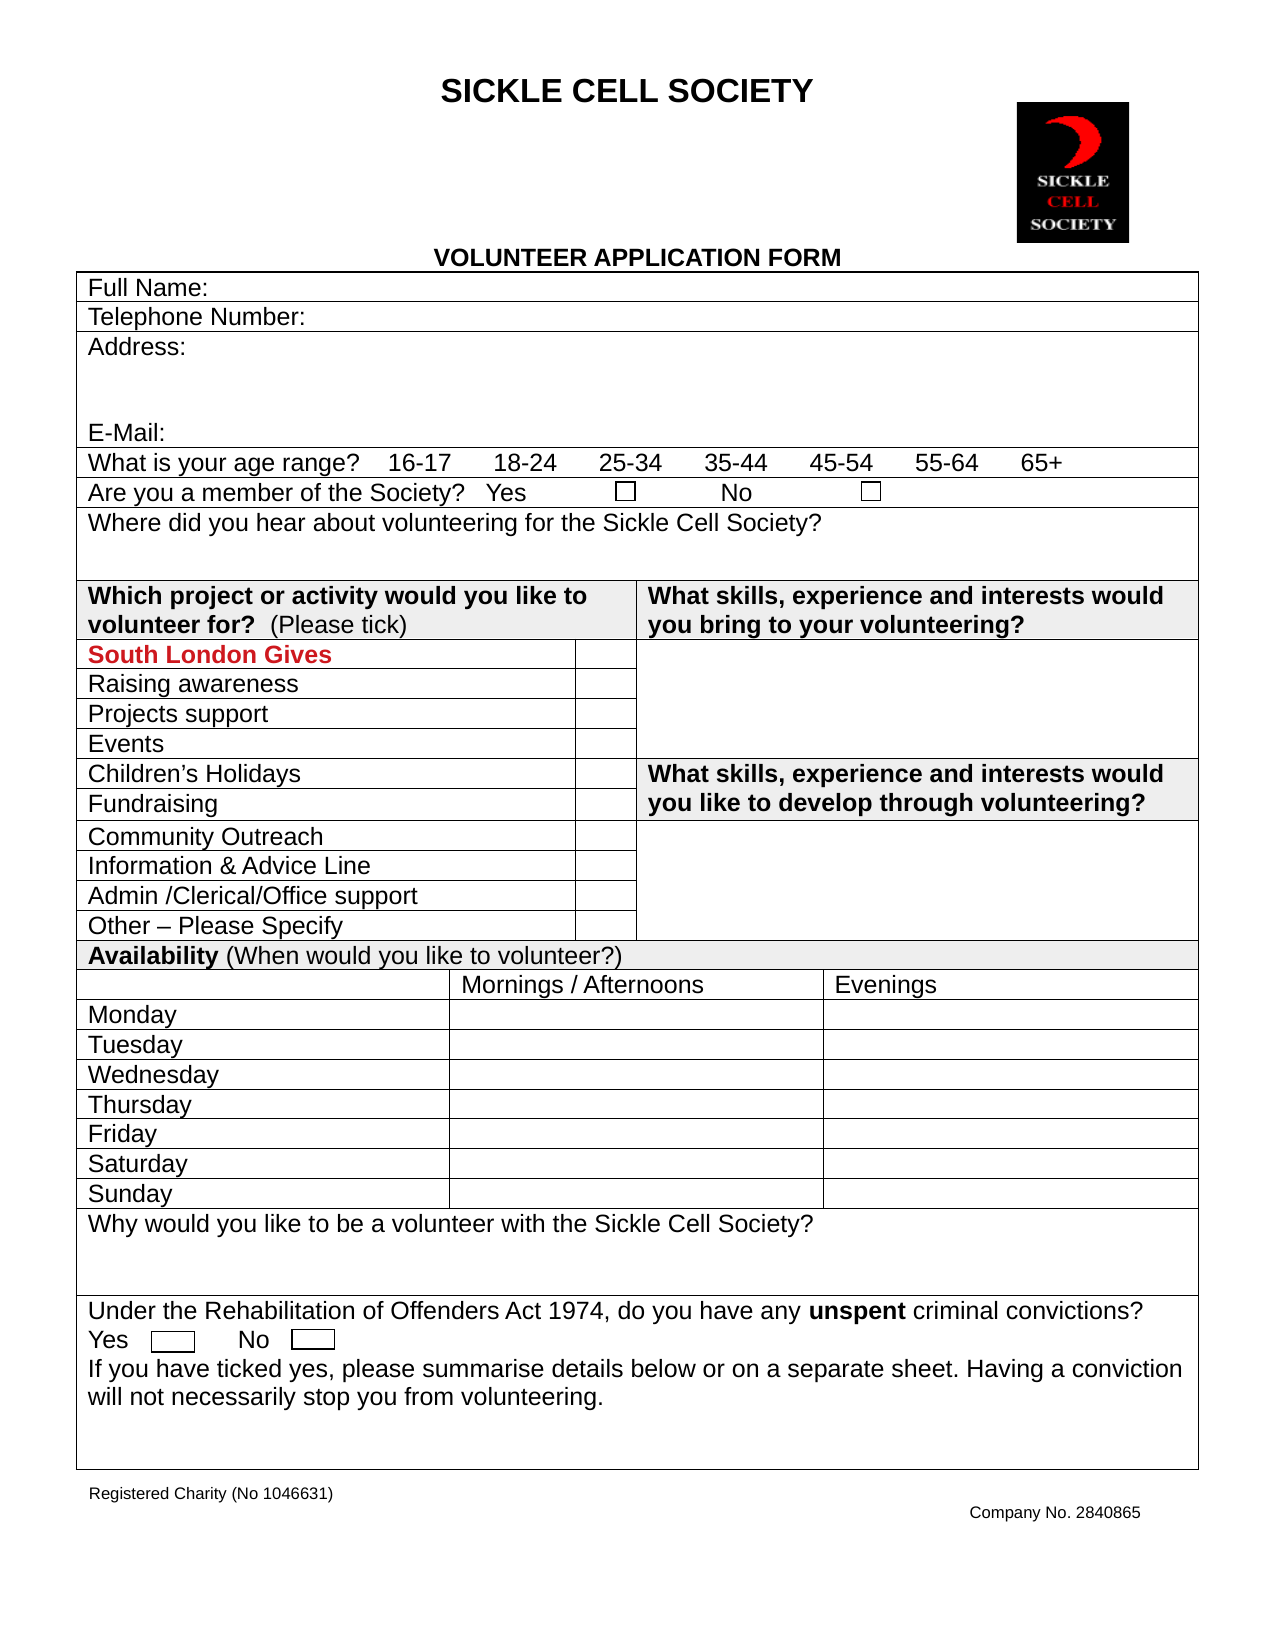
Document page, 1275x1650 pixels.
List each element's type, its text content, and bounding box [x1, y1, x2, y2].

table_cell Tuesday [77, 1030, 449, 1059]
table_cell Sunday [77, 1179, 449, 1208]
table_cell [576, 789, 636, 820]
table_cell [824, 1119, 1198, 1148]
table_cell Events [77, 729, 575, 758]
table_cell [450, 1060, 823, 1088]
text SICKLE CELL SOCIETY [89, 71, 1186, 243]
table_cell [450, 1149, 823, 1178]
table_cell Where did you hear about volunteering for the Sickle Cell Society? [77, 508, 1198, 580]
table_cell Telephone Number: [77, 302, 1198, 331]
table_cell Admin /Clerical/Office support [77, 881, 575, 910]
table_cell [576, 851, 636, 880]
table_cell South London Gives [77, 640, 575, 668]
table_cell [824, 1179, 1198, 1208]
table_cell Saturday [77, 1149, 449, 1178]
table_cell Children’s Holidays [77, 759, 575, 787]
table_cell [576, 699, 636, 728]
table_cell [450, 1119, 823, 1148]
table_cell Availability (When would you like to volunteer?) [77, 941, 1198, 969]
table_cell Evenings [824, 970, 1198, 999]
table_cell Wednesday [77, 1060, 449, 1088]
table_cell Thursday [77, 1090, 449, 1118]
table_cell Which project or activity would you like to volunteer for? (Please tick) [77, 581, 636, 638]
table_cell Are you a member of the Society? Yes No [77, 478, 1198, 507]
table_cell Why would you like to be a volunteer with the Sickle Cell Society? [77, 1209, 1198, 1295]
table_cell [576, 759, 636, 787]
table_cell What is your age range? 16-17 18-24 25-34 35-44 45-54 55-64 65+ [77, 448, 1198, 477]
table_cell [576, 821, 636, 850]
table_cell [824, 1090, 1198, 1118]
table_cell What skills, experience and interests would you like to develop through volunteering? [637, 759, 1198, 820]
table_cell [576, 729, 636, 758]
table_cell Other – Please Specify [77, 911, 575, 939]
table_cell Address: E-Mail: [77, 332, 1198, 447]
table_cell [637, 640, 1198, 758]
table_cell Monday [77, 1000, 449, 1029]
table_cell [824, 1060, 1198, 1088]
table_cell Mornings / Afternoons [450, 970, 823, 999]
table_cell [450, 1179, 823, 1208]
table_header Full Name: [77, 273, 1198, 301]
table_cell [450, 1000, 823, 1029]
table_cell What skills, experience and interests would you bring to your volunteering? [637, 581, 1198, 638]
table_cell [450, 1030, 823, 1059]
table_cell [824, 1000, 1198, 1029]
table_cell Projects support [77, 699, 575, 728]
table_cell [77, 970, 449, 999]
table_cell [576, 669, 636, 698]
text VOLUNTEER APPLICATION FORM [89, 243, 1186, 271]
table_cell [576, 881, 636, 910]
table_cell [824, 1149, 1198, 1178]
table_cell [637, 821, 1198, 939]
table_cell [450, 1090, 823, 1118]
table_cell Under the Rehabilitation of Offenders Act 1974, do you have any unspent criminal convictions? Yes No If you have ticked yes, please summarise details below or on a separate sheet. Having a conviction will not necessarily stop you from volunteering. [77, 1296, 1198, 1468]
table_cell [824, 1030, 1198, 1059]
table_cell [576, 911, 636, 939]
table_cell [576, 640, 636, 668]
table_cell Fundraising [77, 789, 575, 820]
table_cell Information & Advice Line [77, 851, 575, 880]
table_cell Community Outreach [77, 821, 575, 850]
table_cell Raising awareness [77, 669, 575, 698]
table_cell Friday [77, 1119, 449, 1148]
